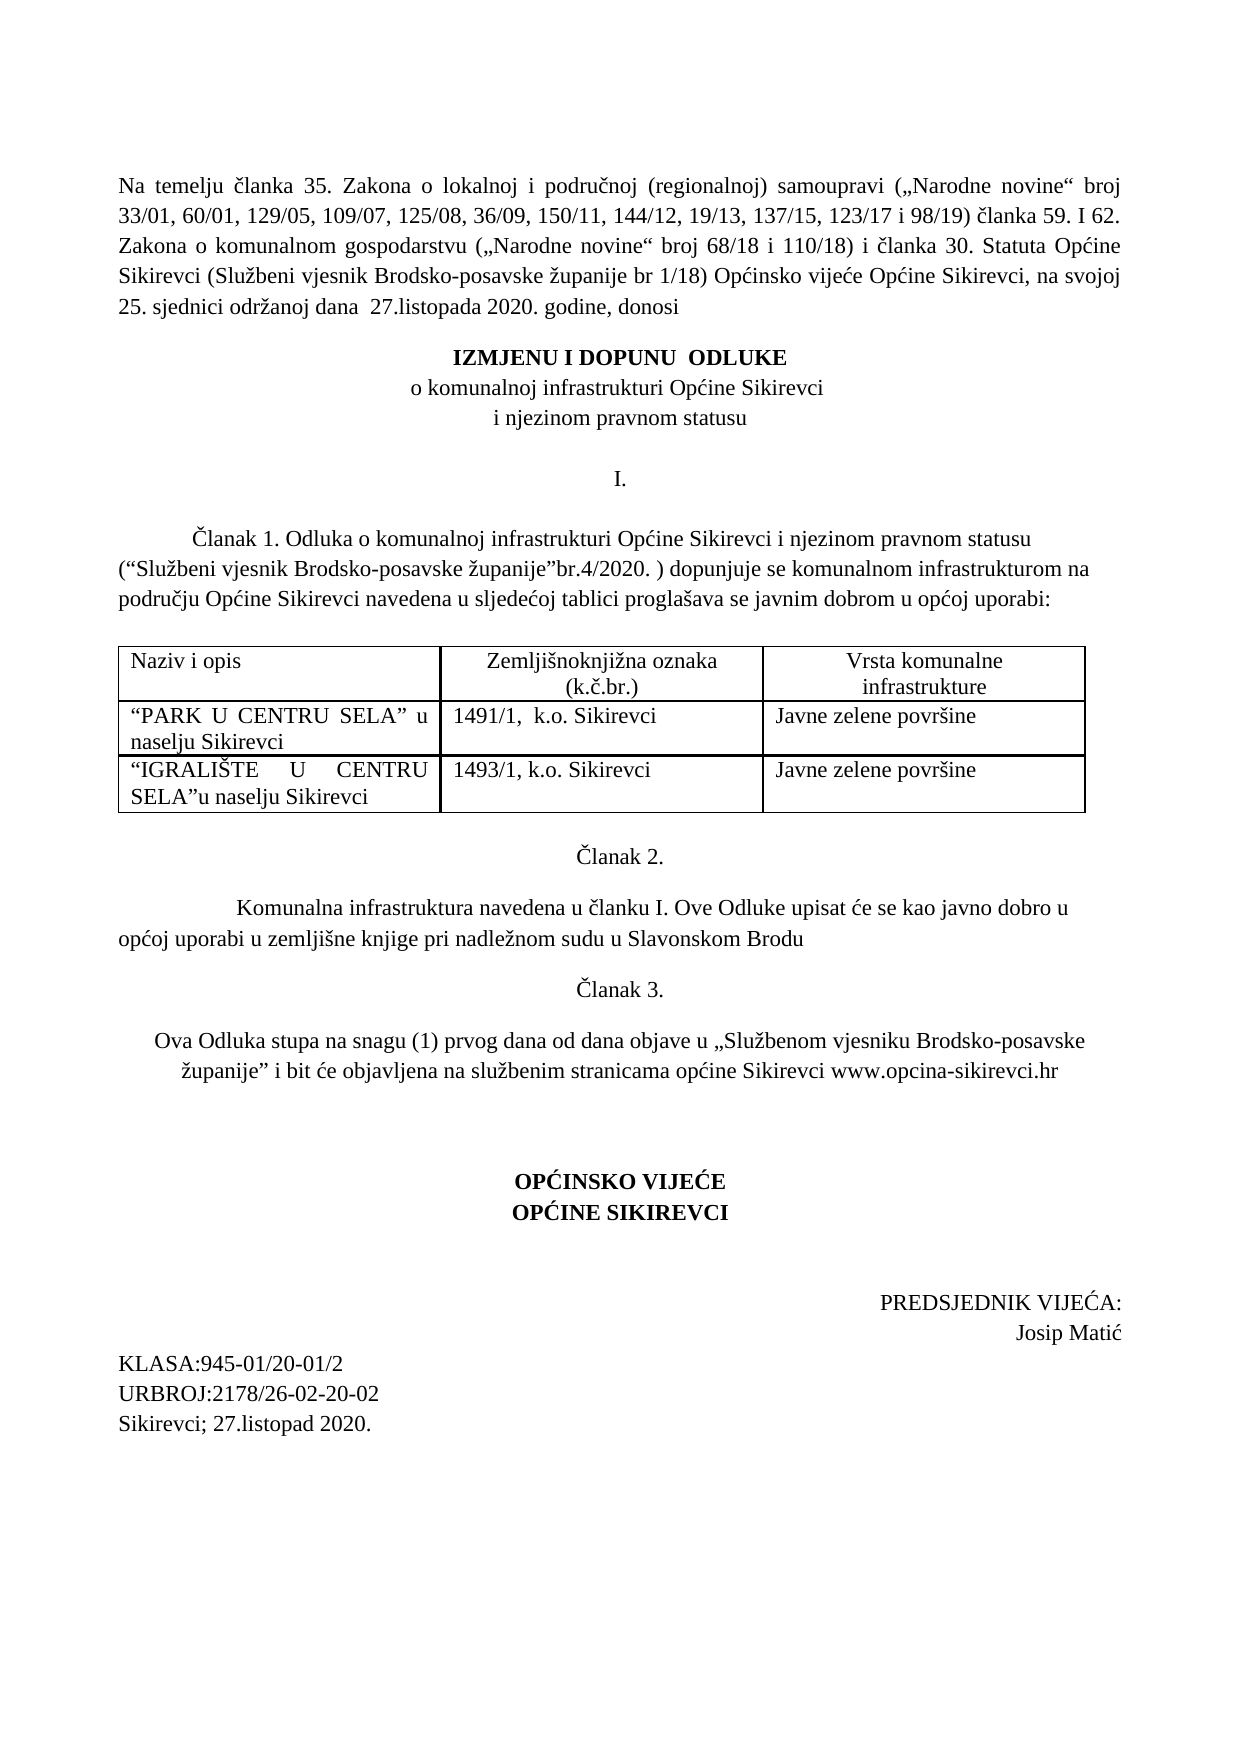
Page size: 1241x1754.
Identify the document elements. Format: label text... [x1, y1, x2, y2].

text Članak 2. [118, 843, 1122, 870]
table_header Zemljišnoknjižna oznaka (k.č.br.) [442, 647, 762, 700]
table_header Naziv i opis [119, 647, 439, 700]
text Na temelju članka 35. Zakona o lokalnoj i područnoj (regionalnoj) samoupravi („Narodne novine“ broj 33/01, 60/01, 129/05, 109/07, 125/08, 36/09, 150/11, 144/12, 19/13, 137/15, 123/17 i 98/19) članka 59. I 62. Zakona o komunalnom gospodarstvu („Narodne novine“ broj 68/18 i 110/18) i članka 30. Statuta Općine Sikirevci (Službeni vjesnik Brodsko-posavske županije br 1/18) Općinsko vijeće Općine Sikirevci, na svojoj 25. sjednici održanoj dana 27.listopada 2020. godine, donosi [118, 172, 1122, 319]
table_cell “PARK U CENTRU SELA” u naselju Sikirevci [119, 702, 439, 754]
text PREDSJEDNIK VIJEĆA: [118, 1289, 1122, 1316]
text KLASA:945-01/20-01/2 [118, 1350, 1122, 1376]
text i njezinom pravnom statusu [118, 404, 1122, 431]
text Članak 3. [118, 976, 1122, 1002]
table_cell Javne zelene površine [764, 757, 1084, 812]
text o komunalnoj infrastrukturi Općine Sikirevci [118, 374, 1122, 400]
table_cell 1493/1, k.o. Sikirevci [442, 757, 762, 812]
text URBROJ:2178/26-02-20-02 [118, 1380, 1122, 1406]
table_cell Javne zelene površine [764, 702, 1084, 754]
text Josip Matić [118, 1319, 1122, 1346]
text IZMJENU I DOPUNU ODLUKE [118, 344, 1122, 370]
text I. [118, 465, 1122, 491]
text OPĆINSKO VIJEĆE [118, 1168, 1122, 1195]
text Komunalna infrastruktura navedena u članku I. Ove Odluke upisat će se kao javno dobro u općoj uporabi u zemljišne knjige pri nadležnom sudu u Slavonskom Brodu [118, 894, 1122, 951]
table_cell “IGRALIŠTE U CENTRU SELA”u naselju Sikirevci [119, 757, 439, 812]
text OPĆINE SIKIREVCI [118, 1199, 1122, 1225]
text Sikirevci; 27.listopad 2020. [118, 1410, 1122, 1436]
text Članak 1. Odluka o komunalnoj infrastrukturi Općine Sikirevci i njezinom pravnom statusu (“Službeni vjesnik Brodsko-posavske županije”br.4/2020. ) dopunjuje se komunalnom infrastrukturom na području Općine Sikirevci navedena u sljedećoj tablici proglašava se javnim dobrom u općoj uporabi: [118, 525, 1122, 612]
table_cell 1491/1, k.o. Sikirevci [442, 702, 762, 754]
table_header Vrsta komunalne infrastrukture [764, 647, 1084, 700]
text Ova Odluka stupa na snagu (1) prvog dana od dana objave u „Službenom vjesniku Brodsko-posavske županije” i bit će objavljena na službenim stranicama općine Sikirevci www.opcina-sikirevci.hr [118, 1027, 1122, 1083]
